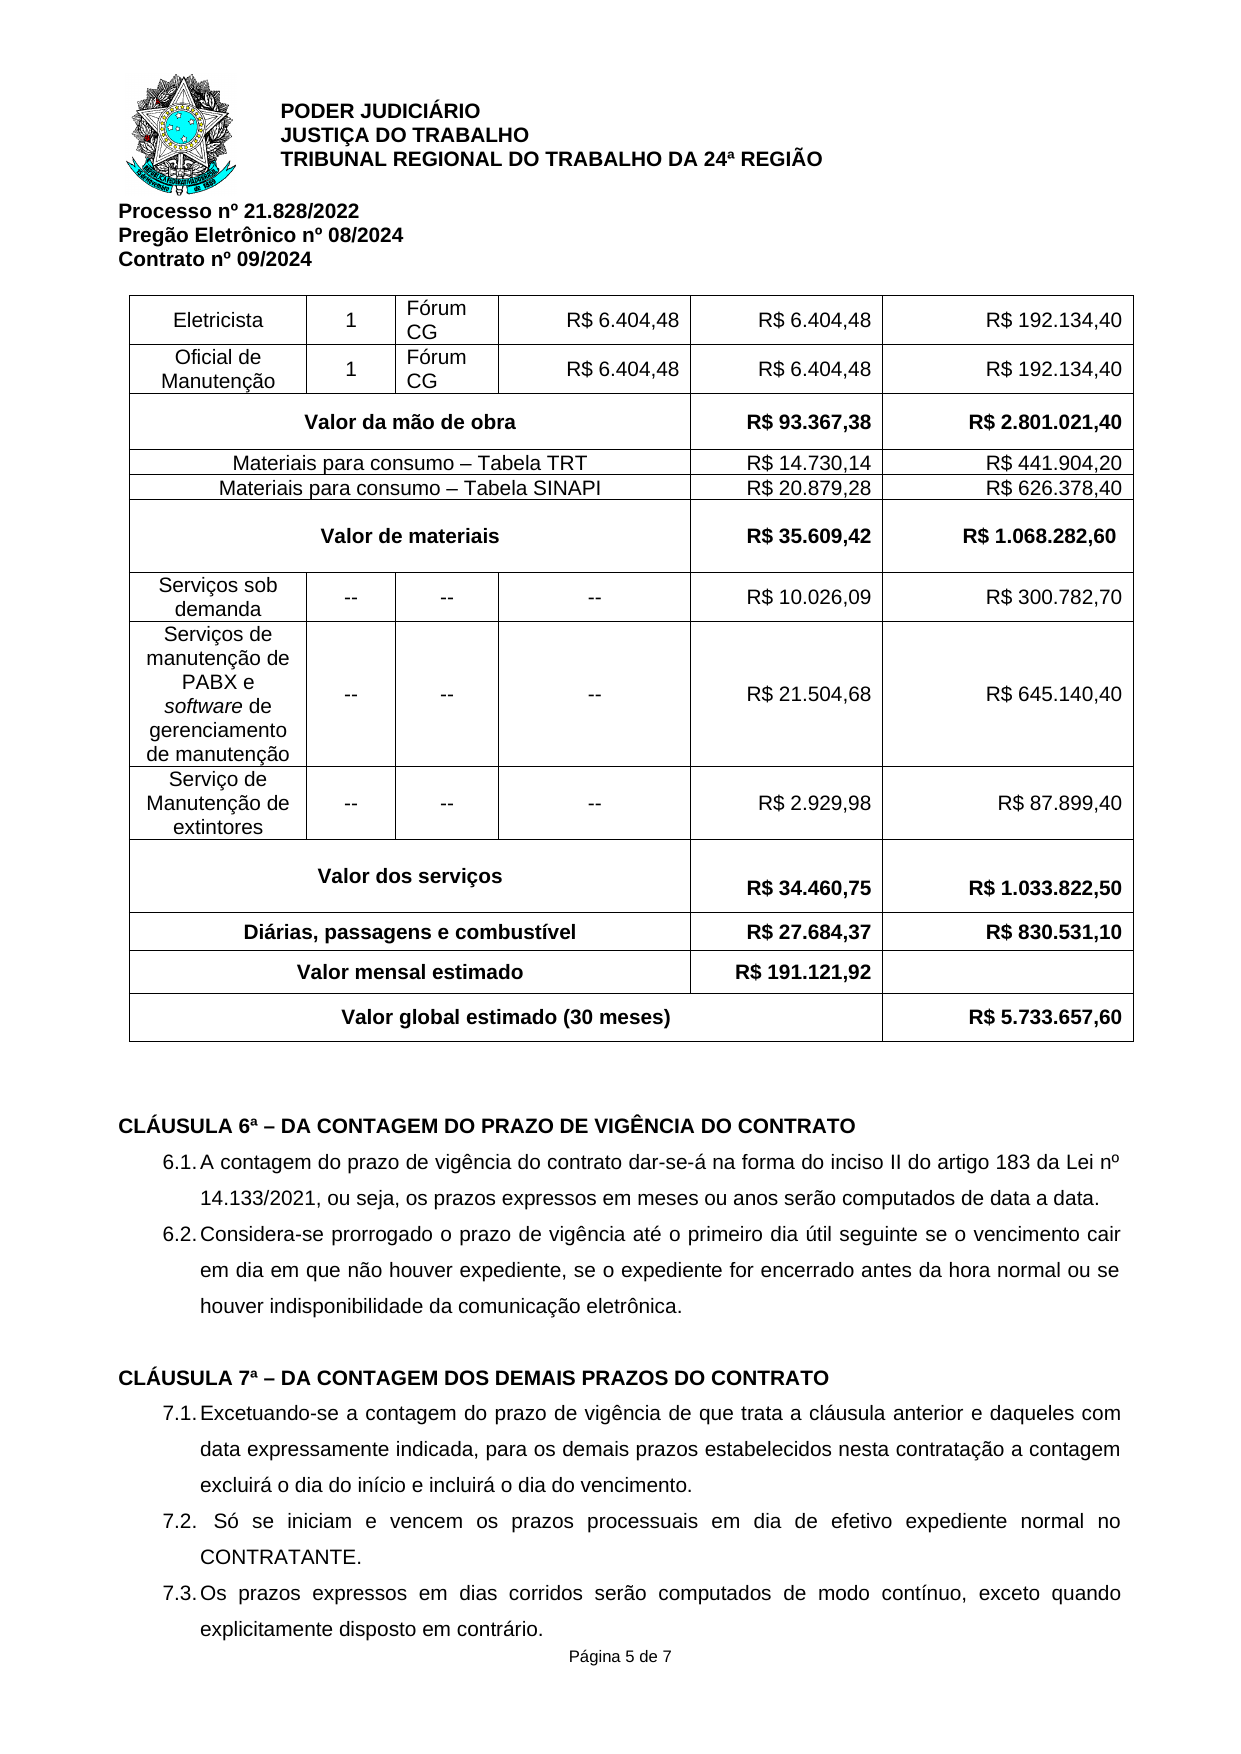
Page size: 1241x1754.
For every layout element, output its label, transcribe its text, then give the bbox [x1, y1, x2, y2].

table_cell R$ 1.033.822,50 [883, 840, 1133, 912]
table_cell R$ 6.404,48 [691, 296, 882, 344]
table_cell R$ 441.904,20 [883, 450, 1133, 474]
table_cell Serviços de manutenção de PABX e software de gerenciamento de manutenção [130, 622, 306, 766]
table_cell Materiais para consumo – Tabela TRT [130, 450, 690, 474]
table_cell R$ 34.460,75 [691, 840, 882, 912]
table_cell Serviço de Manutenção de extintores [130, 767, 306, 839]
table_cell Diárias, passagens e combustível [130, 913, 690, 950]
table_cell R$ 93.367,38 [691, 394, 882, 449]
table_cell Oficial de Manutenção [130, 345, 306, 393]
table_cell -- [396, 767, 498, 839]
table_cell R$ 6.404,48 [499, 296, 690, 344]
table_cell Eletricista [130, 296, 306, 344]
table_cell R$ 645.140,40 [883, 622, 1133, 766]
table_cell -- [307, 767, 395, 839]
table_cell 1 [307, 345, 395, 393]
table_cell -- [396, 573, 498, 621]
table_cell R$ 626.378,40 [883, 475, 1133, 499]
table_cell R$ 192.134,40 [883, 296, 1133, 344]
table_cell Serviços sob demanda [130, 573, 306, 621]
table_cell -- [307, 622, 395, 766]
table_cell R$ 2.801.021,40 [883, 394, 1133, 449]
table_cell Fórum CG [396, 345, 498, 393]
table_cell Valor global estimado (30 meses) [130, 994, 882, 1041]
table_cell R$ 1.068.282,60 [883, 500, 1133, 572]
list Só se iniciam e vencem os prazos processuais em dia de efetivo expediente normal no CONTRATANTE. [162, 1509, 1122, 1569]
table_cell R$ 10.026,09 [691, 573, 882, 621]
table_cell R$ 300.782,70 [883, 573, 1133, 621]
table_cell R$ 6.404,48 [499, 345, 690, 393]
table_cell -- [499, 767, 690, 839]
list Excetuando-se a contagem do prazo de vigência de que trata a cláusula anterior e daqueles com data expressamente indicada, para os demais prazos estabelecidos nesta contratação a contagem excluirá o dia do início e incluirá o dia do vencimento. [162, 1401, 1122, 1497]
table_cell Valor mensal estimado [130, 951, 690, 993]
table_cell 1 [307, 296, 395, 344]
table_cell [883, 951, 1133, 993]
table_cell R$ 14.730,14 [691, 450, 882, 474]
table_cell Fórum CG [396, 296, 498, 344]
table_cell -- [499, 622, 690, 766]
table_cell Valor da mão de obra [130, 394, 690, 449]
list Considera-se prorrogado o prazo de vigência até o primeiro dia útil seguinte se o vencimento cair em dia em que não houver expediente, se o expediente for encerrado antes da hora normal ou se houver indisponibilidade da comunicação eletrônica. [162, 1222, 1122, 1317]
table_cell -- [396, 622, 498, 766]
table_cell R$ 191.121,92 [691, 951, 882, 993]
table_cell R$ 5.733.657,60 [883, 994, 1133, 1041]
table_cell Materiais para consumo – Tabela SINAPI [130, 475, 690, 499]
list Os prazos expressos em dias corridos serão computados de modo contínuo, exceto quando explicitamente disposto em contrário. [162, 1581, 1122, 1641]
list A contagem do prazo de vigência do contrato dar-se-á na forma do inciso II do artigo 183 da Lei nº 14.133/2021, ou seja, os prazos expressos em meses ou anos serão computados de data a data. [162, 1150, 1122, 1209]
table_cell R$ 6.404,48 [691, 345, 882, 393]
table_cell R$ 830.531,10 [883, 913, 1133, 950]
table_cell R$ 27.684,37 [691, 913, 882, 950]
table_cell R$ 87.899,40 [883, 767, 1133, 839]
table_cell -- [307, 573, 395, 621]
table_cell R$ 2.929,98 [691, 767, 882, 839]
subtitle CLÁUSULA 6ª – DA CONTAGEM DO PRAZO DE VIGÊNCIA DO CONTRATO [118, 1114, 1122, 1138]
table_cell R$ 192.134,40 [883, 345, 1133, 393]
table_cell R$ 20.879,28 [691, 475, 882, 499]
subtitle CLÁUSULA 7ª – DA CONTAGEM DOS DEMAIS PRAZOS DO CONTRATO [118, 1365, 1122, 1389]
table_cell Valor de materiais [130, 500, 690, 572]
table_cell -- [499, 573, 690, 621]
table_cell R$ 21.504,68 [691, 622, 882, 766]
table_cell R$ 35.609,42 [691, 500, 882, 572]
table_cell Valor dos serviços [130, 840, 690, 912]
